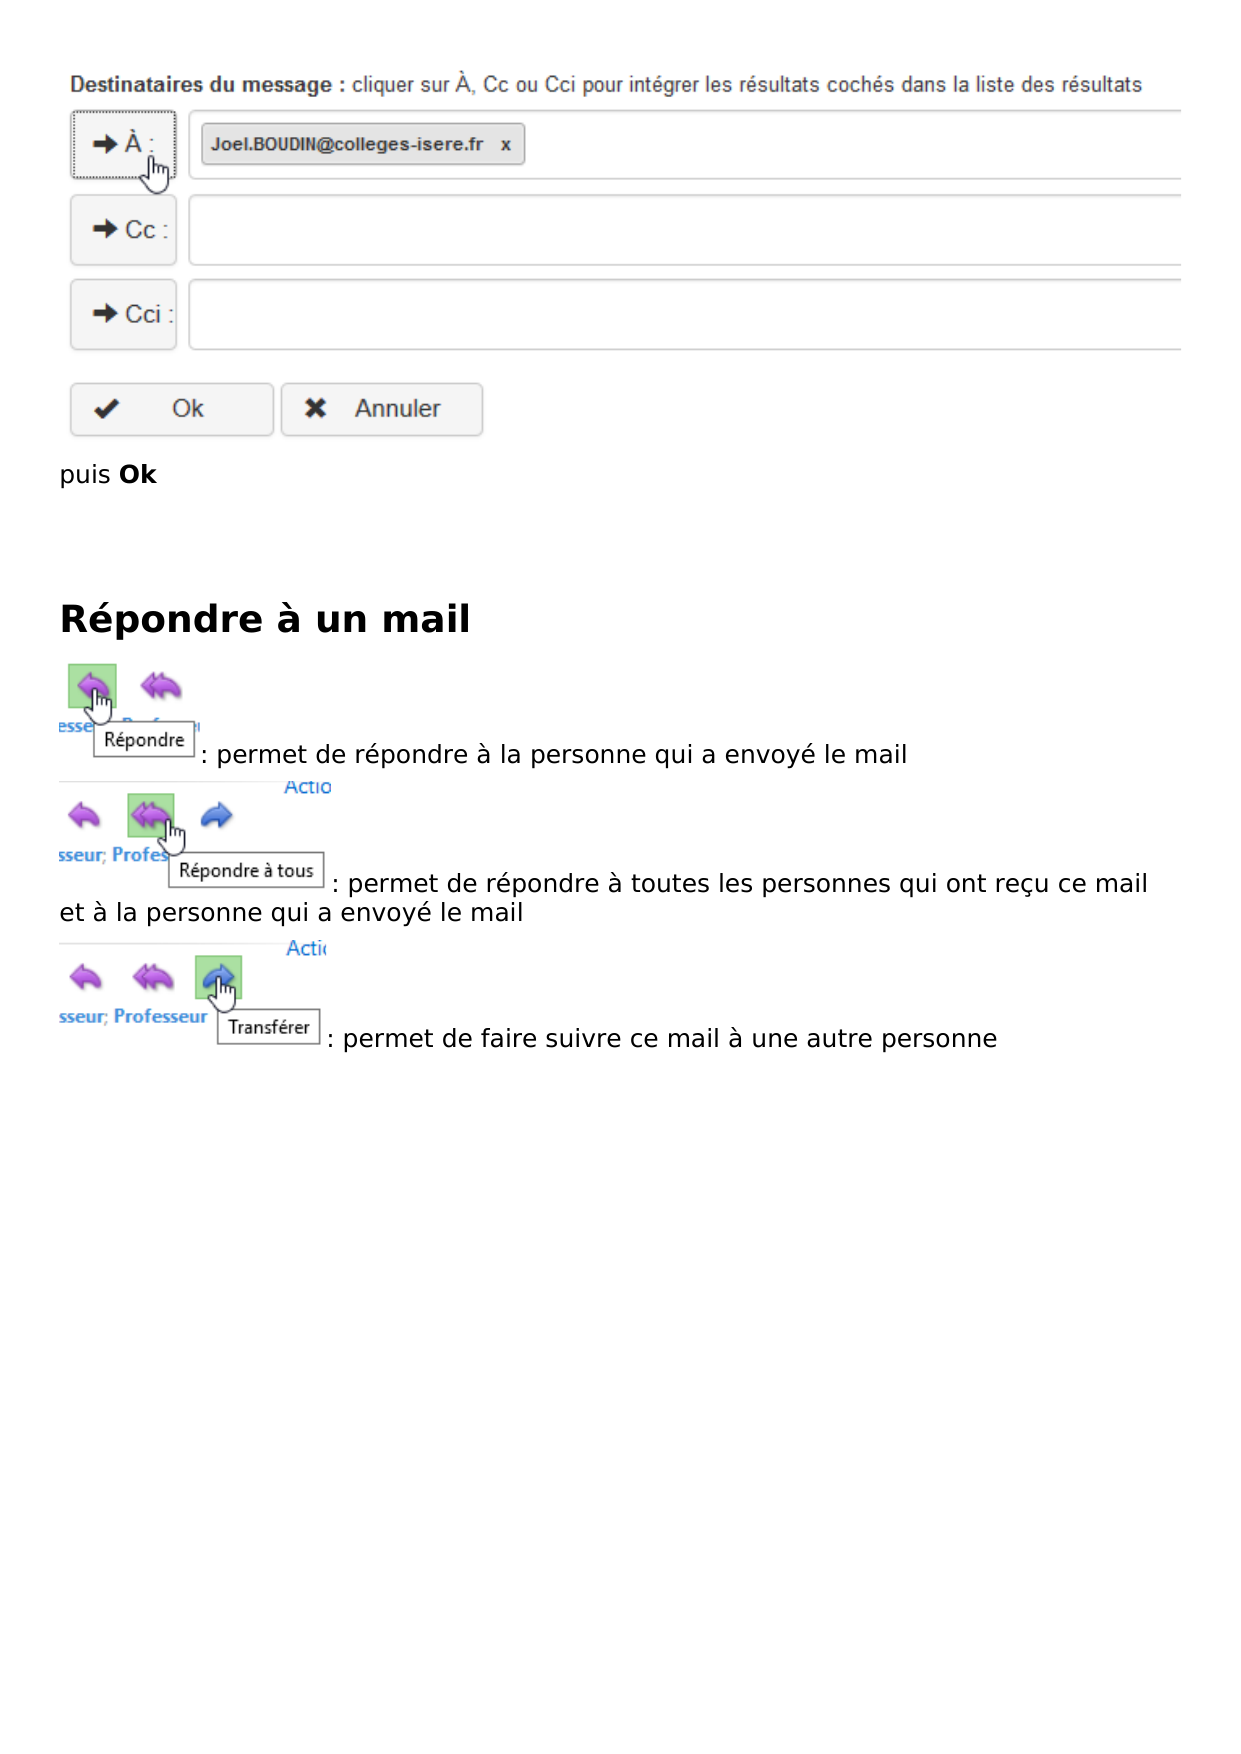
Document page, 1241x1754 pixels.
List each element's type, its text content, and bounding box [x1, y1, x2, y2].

text : permet de répondre à la personne qui a envoyé le mail [59, 654, 1181, 769]
picture [59, 653, 200, 764]
subtitle Répondre à un mail [59, 598, 1181, 641]
picture [59, 59, 1182, 448]
text : permet de répondre à toutes les personnes qui ont reçu ce mail et à la personne qui a envoyé le mail [59, 782, 1181, 928]
picture [59, 940, 327, 1048]
text : permet de faire suivre ce mail à une autre personne [59, 940, 1181, 1054]
picture [59, 781, 331, 893]
text puis Ok [59, 460, 1181, 489]
